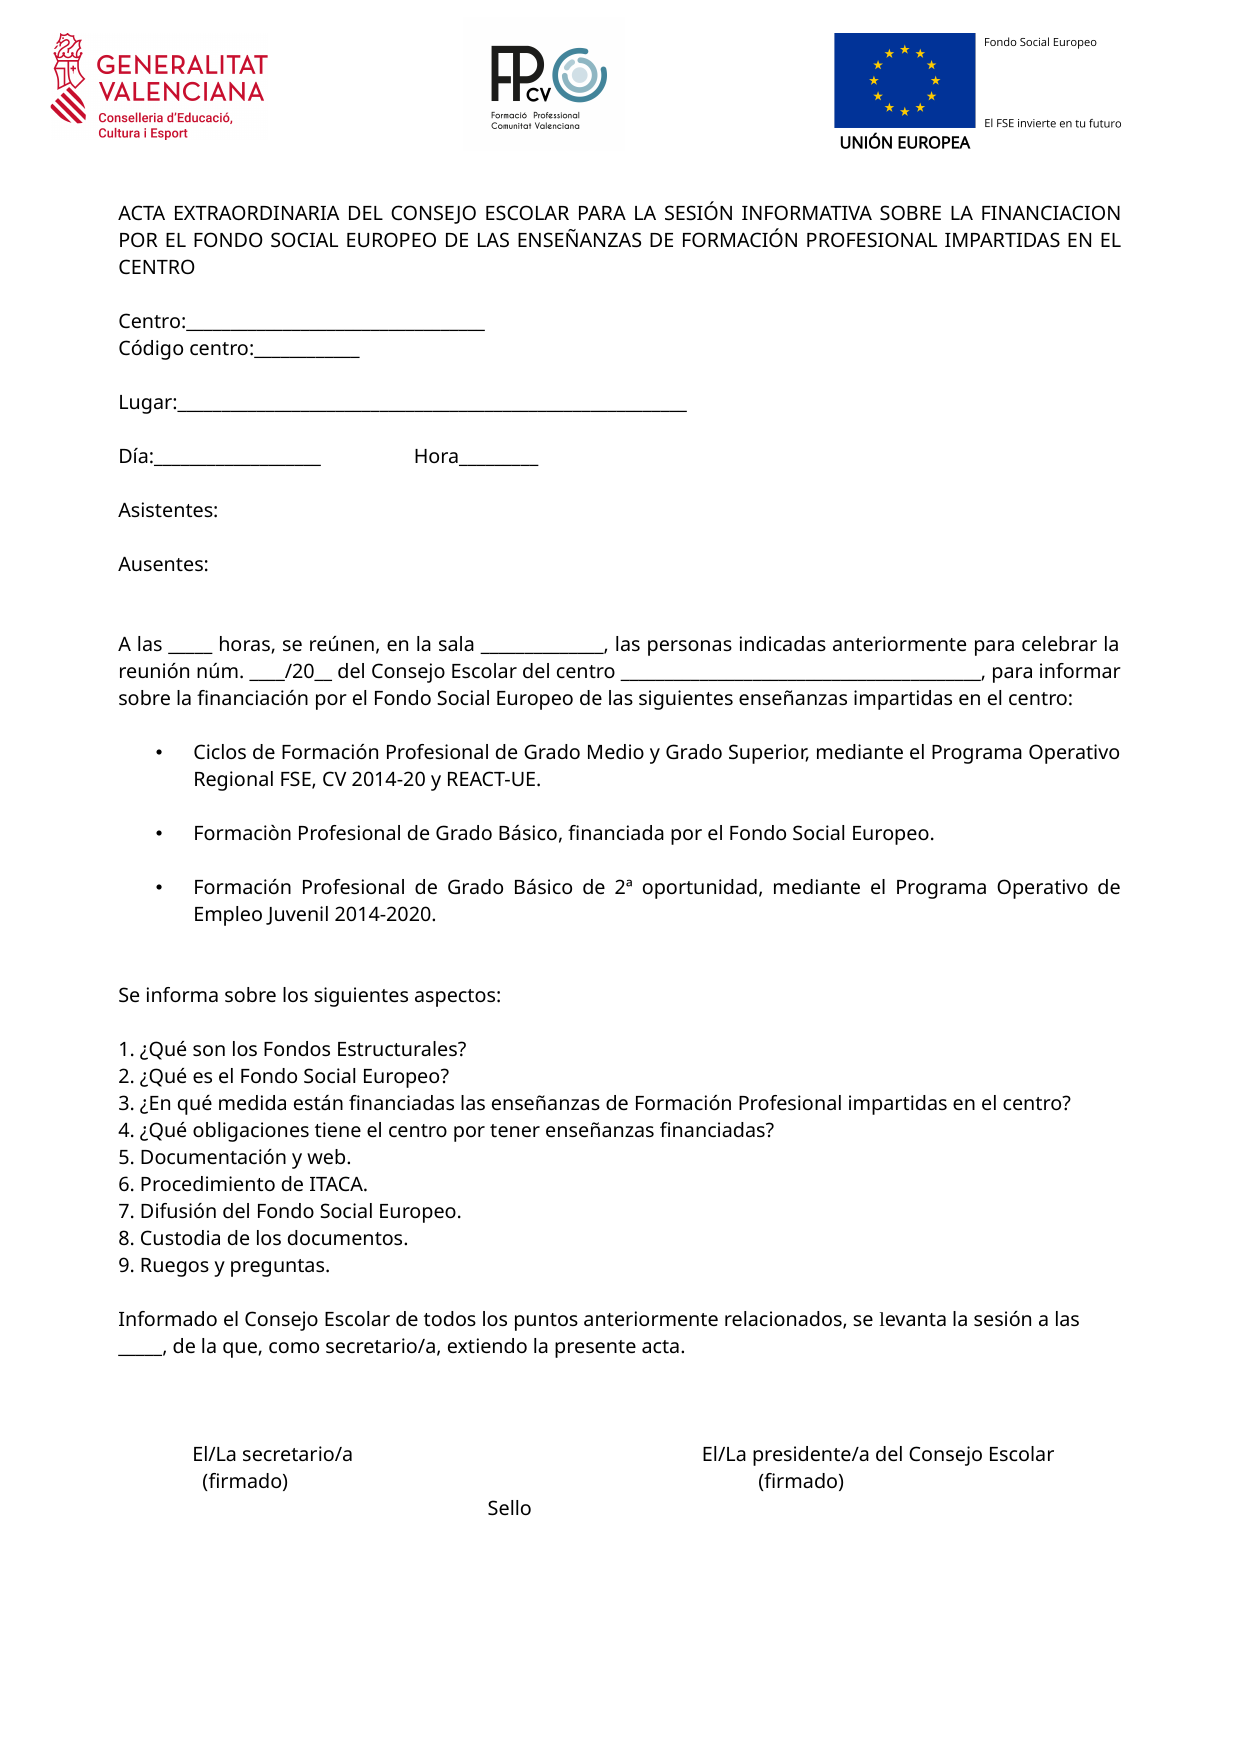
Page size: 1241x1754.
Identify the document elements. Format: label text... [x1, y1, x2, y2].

text 1. ¿Qué son los Fondos Estructurales? [118, 1035, 1122, 1062]
text Informado el Consejo Escolar de todos los puntos anteriormente relacionados, se levanta la sesión a las _____, de la que, como secretario/a, extiendo la presente acta. [118, 1305, 1122, 1359]
text 9. Ruegos y preguntas. [118, 1251, 1122, 1278]
picture [462, 17, 626, 151]
text Se informa sobre los siguientes aspectos: [118, 981, 1122, 1008]
text 5. Documentación y web. [118, 1143, 1122, 1170]
text 8. Custodia de los documentos. [118, 1224, 1122, 1251]
text Sello [118, 1494, 1122, 1521]
text 2. ¿Qué es el Fondo Social Europeo? [118, 1062, 1122, 1089]
list Ciclos de Formación Profesional de Grado Medio y Grado Superior, mediante el Programa Operativo Regional FSE, CV 2014-20 y REACT-UE. [156, 739, 1122, 793]
text 4. ¿Qué obligaciones tiene el centro por tener enseñanzas financiadas? [118, 1116, 1122, 1143]
text Día:___________________ Hora_________ [118, 442, 1122, 469]
text A las _____ horas, se reúnen, en la sala ______________, las personas indicadas anteriormente para celebrar la reunión núm. ____/20__ del Consejo Escolar del centro _________________________________________, para informar sobre la financiación por el Fondo Social Europeo de las siguientes enseñanzas impartidas en el centro: [118, 631, 1122, 712]
text ACTA EXTRAORDINARIA DEL CONSEJO ESCOLAR PARA LA SESIÓN INFORMATIVA SOBRE LA FINANCIACION POR EL FONDO SOCIAL EUROPEO DE LAS ENSEÑANZAS DE FORMACIÓN PROFESIONAL IMPARTIDAS EN EL CENTRO [118, 199, 1122, 280]
text Ausentes: [118, 550, 1122, 577]
picture [50, 33, 268, 140]
text Asistentes: [118, 496, 1122, 523]
text Centro:__________________________________ [118, 307, 1122, 334]
list Formaciòn Profesional de Grado Básico, financiada por el Fondo Social Europeo. [156, 819, 1122, 847]
list Formación Profesional de Grado Básico de 2ª oportunidad, mediante el Programa Operativo de Empleo Juvenil 2014-2020. [156, 873, 1122, 927]
text 6. Procedimiento de ITACA. [118, 1170, 1122, 1197]
text 7. Difusión del Fondo Social Europeo. [118, 1197, 1122, 1224]
text 3. ¿En qué medida están financiadas las enseñanzas de Formación Profesional impartidas en el centro? [118, 1089, 1122, 1116]
picture [834, 33, 1125, 156]
text Código centro:____________ [118, 334, 1122, 361]
text Lugar:__________________________________________________________ [118, 388, 1122, 415]
text El/La secretario/a El/La presidente/a del Consejo Escolar [118, 1440, 1122, 1467]
text (firmado) (firmado) [118, 1467, 1122, 1494]
